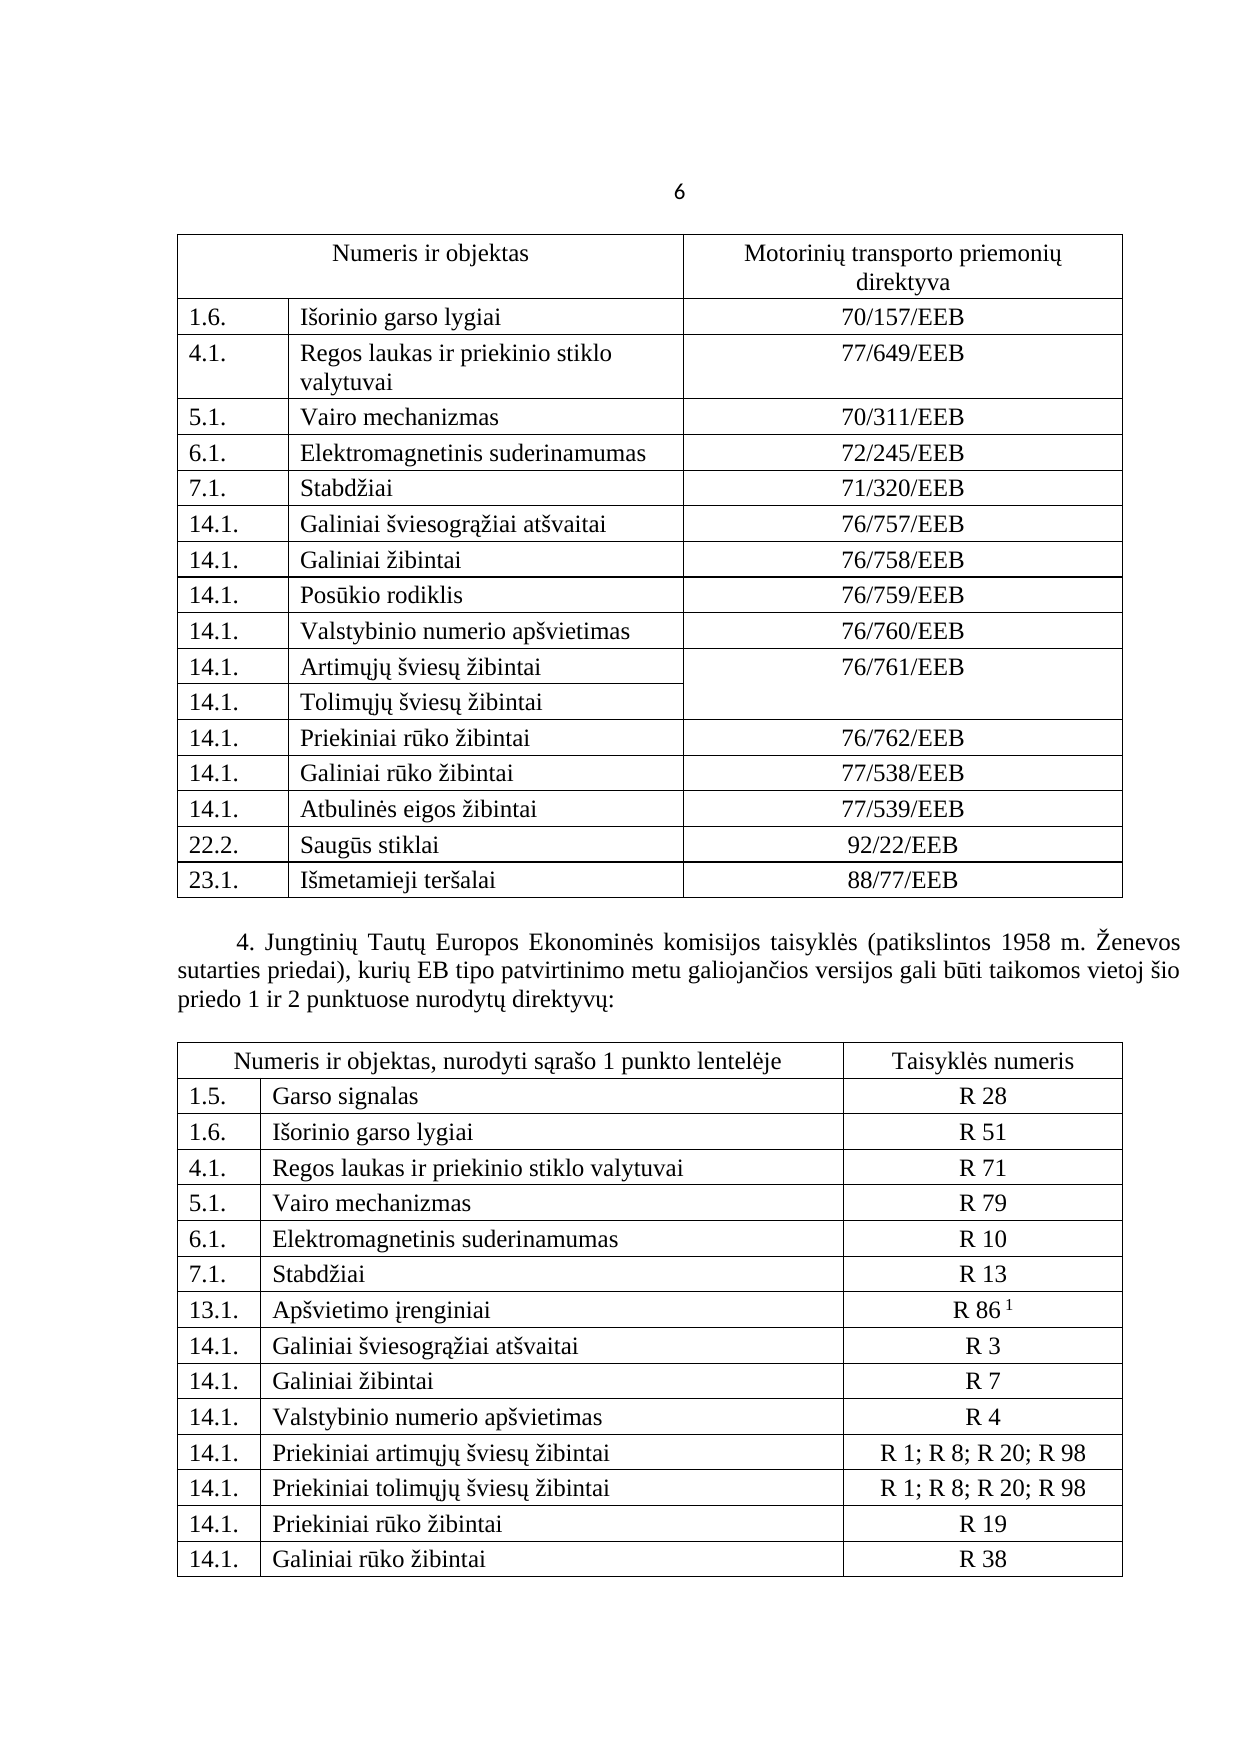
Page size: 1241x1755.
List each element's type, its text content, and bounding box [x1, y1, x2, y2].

table_cell 14.1. [178, 1328, 260, 1362]
table_cell 77/649/EEB [684, 335, 1122, 398]
table_cell Posūkio rodiklis [289, 578, 683, 612]
table_cell Atbulinės eigos žibintai [289, 791, 683, 826]
table_cell 14.1. [178, 756, 288, 790]
table_header Motorinių transporto priemonių direktyva [684, 235, 1122, 298]
table_cell Stabdžiai [261, 1257, 843, 1291]
table_cell R 28 [844, 1079, 1122, 1113]
table_cell Elektromagnetinis suderinamumas [289, 435, 683, 469]
table_cell Saugūs stiklai [289, 827, 683, 861]
table_cell 1.6. [178, 1114, 260, 1149]
table_cell R 86 1 [844, 1292, 1122, 1327]
table_cell R 4 [844, 1399, 1122, 1434]
table_cell 14.1. [178, 506, 288, 541]
table_cell 6.1. [178, 435, 288, 469]
table_cell Išmetamieji teršalai [289, 863, 683, 897]
table_cell Galiniai žibintai [289, 542, 683, 576]
table_cell R 79 [844, 1185, 1122, 1220]
table_cell Galiniai šviesogrąžiai atšvaitai [289, 506, 683, 541]
table_cell 72/245/EEB [684, 435, 1122, 469]
table_cell Regos laukas ir priekinio stiklo valytuvai [261, 1150, 843, 1184]
table_cell 14.1. [178, 542, 288, 576]
table_cell 14.1. [178, 578, 288, 612]
table_cell R 19 [844, 1506, 1122, 1541]
table_cell 14.1. [178, 649, 288, 683]
table_cell 70/311/EEB [684, 399, 1122, 434]
table_cell 14.1. [178, 1506, 260, 1541]
table_cell 14.1. [178, 1435, 260, 1469]
table_cell 76/760/EEB [684, 613, 1122, 648]
table_cell R 7 [844, 1364, 1122, 1398]
table_cell 14.1. [178, 1542, 260, 1576]
table_cell 14.1. [178, 1364, 260, 1398]
table_cell 5.1. [178, 399, 288, 434]
table_cell R 71 [844, 1150, 1122, 1184]
table_cell Išorinio garso lygiai [261, 1114, 843, 1149]
table_cell 88/77/EEB [684, 863, 1122, 897]
table_cell R 38 [844, 1542, 1122, 1576]
table_cell Priekiniai tolimųjų šviesų žibintai [261, 1470, 843, 1505]
table_cell Apšvietimo įrenginiai [261, 1292, 843, 1327]
table_cell Valstybinio numerio apšvietimas [289, 613, 683, 648]
table_cell 5.1. [178, 1185, 260, 1220]
table_cell Regos laukas ir priekinio stiklo valytuvai [289, 335, 683, 398]
table_cell Elektromagnetinis suderinamumas [261, 1221, 843, 1256]
table_cell 1.6. [178, 299, 288, 334]
table_cell Vairo mechanizmas [289, 399, 683, 434]
table_cell 76/759/EEB [684, 578, 1122, 612]
table_cell 14.1. [178, 613, 288, 648]
table_cell 4.1. [178, 335, 288, 398]
table_cell R 1; R 8; R 20; R 98 [844, 1435, 1122, 1469]
text 4. Jungtinių Tautų Europos Ekonominės komisijos taisyklės (patikslintos 1958 m. Ženevos sutarties priedai), kurių EB tipo patvirtinimo metu galiojančios versijos gali būti taikomos vietoj šio priedo 1 ir 2 punktuose nurodytų direktyvų: [177, 927, 1181, 1013]
table_cell 71/320/EEB [684, 471, 1122, 505]
table_cell 14.1. [178, 1399, 260, 1434]
table_cell Galiniai rūko žibintai [289, 756, 683, 790]
table_cell Galiniai rūko žibintai [261, 1542, 843, 1576]
table_cell 7.1. [178, 471, 288, 505]
table_cell 7.1. [178, 1257, 260, 1291]
table_cell Galiniai šviesogrąžiai atšvaitai [261, 1328, 843, 1362]
table_cell 13.1. [178, 1292, 260, 1327]
table_cell Garso signalas [261, 1079, 843, 1113]
table_cell R 13 [844, 1257, 1122, 1291]
table_cell 14.1. [178, 684, 288, 719]
table_cell Priekiniai rūko žibintai [261, 1506, 843, 1541]
table_cell 70/157/EEB [684, 299, 1122, 334]
table_cell 76/761/EEB [684, 649, 1122, 719]
table_cell 76/762/EEB [684, 720, 1122, 754]
table_cell 14.1. [178, 1470, 260, 1505]
table_cell R 10 [844, 1221, 1122, 1256]
table_cell 1.5. [178, 1079, 260, 1113]
table_cell 6.1. [178, 1221, 260, 1256]
table_cell R 51 [844, 1114, 1122, 1149]
table_cell Valstybinio numerio apšvietimas [261, 1399, 843, 1434]
table_cell Priekiniai rūko žibintai [289, 720, 683, 754]
table_cell 14.1. [178, 720, 288, 754]
table_cell 77/539/EEB [684, 791, 1122, 826]
table_cell Vairo mechanizmas [261, 1185, 843, 1220]
table_cell 23.1. [178, 863, 288, 897]
table_cell Tolimųjų šviesų žibintai [289, 684, 683, 719]
table_cell Galiniai žibintai [261, 1364, 843, 1398]
table_cell Priekiniai artimųjų šviesų žibintai [261, 1435, 843, 1469]
table_cell 4.1. [178, 1150, 260, 1184]
table_cell 22.2. [178, 827, 288, 861]
table_header Taisyklės numeris [844, 1043, 1122, 1077]
table_cell 76/757/EEB [684, 506, 1122, 541]
table_cell Stabdžiai [289, 471, 683, 505]
table_header Numeris ir objektas, nurodyti sąrašo 1 punkto lentelėje [178, 1043, 843, 1077]
table_cell Išorinio garso lygiai [289, 299, 683, 334]
table_cell R 3 [844, 1328, 1122, 1362]
table_cell R 1; R 8; R 20; R 98 [844, 1470, 1122, 1505]
table_header Numeris ir objektas [178, 235, 683, 298]
table_cell Artimųjų šviesų žibintai [289, 649, 683, 683]
table_cell 14.1. [178, 791, 288, 826]
table_cell 77/538/EEB [684, 756, 1122, 790]
table_cell 76/758/EEB [684, 542, 1122, 576]
table_cell 92/22/EEB [684, 827, 1122, 861]
